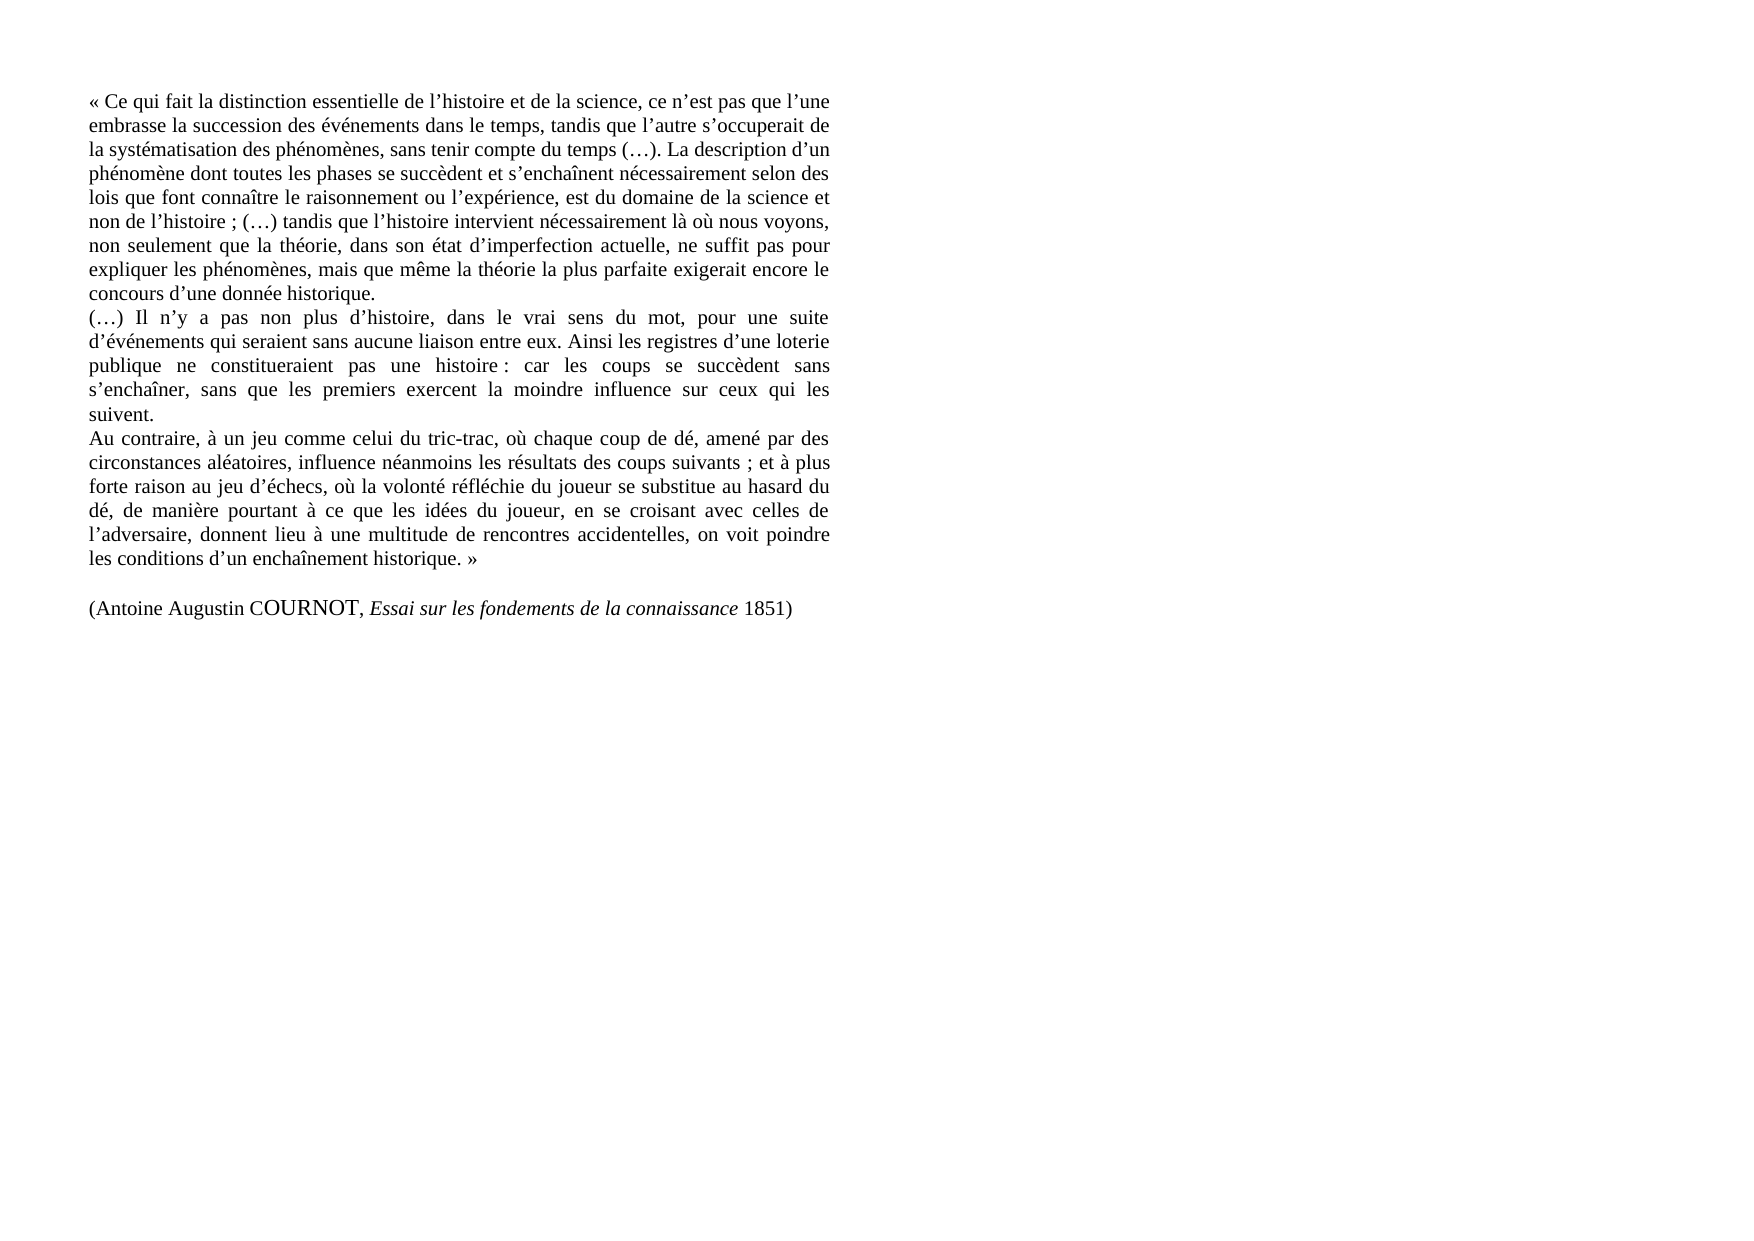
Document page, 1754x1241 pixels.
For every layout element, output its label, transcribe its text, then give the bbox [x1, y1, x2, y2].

text (…) Il n’y a pas non plus d’histoire, dans le vrai sens du mot, pour une suite d’événements qui seraient sans aucune liaison entre eux. Ainsi les registres d’une loterie publique ne constitueraient pas une histoire : car les coups se succèdent sans s’enchaîner, sans que les premiers exercent la moindre influence sur ceux qui les suivent. [89, 305, 831, 426]
text (Antoine Augustin COURNOT, Essai sur les fondements de la connaissance 1851) [89, 594, 831, 620]
text « Ce qui fait la distinction essentielle de l’histoire et de la science, ce n’est pas que l’une embrasse la succession des événements dans le temps, tandis que l’autre s’occuperait de la systématisation des phénomènes, sans tenir compte du temps (…). La description d’un phénomène dont toutes les phases se succèdent et s’enchaînent nécessairement selon des lois que font connaître le raisonnement ou l’expérience, est du domaine de la science et non de l’histoire ; (…) tandis que l’histoire intervient nécessairement là où nous voyons, non seulement que la théorie, dans son état d’imperfection actuelle, ne suffit pas pour expliquer les phénomènes, mais que même la théorie la plus parfaite exigerait encore le concours d’une donnée historique. [89, 89, 831, 305]
text Au contraire, à un jeu comme celui du tric-trac, où chaque coup de dé, amené par des circonstances aléatoires, influence néanmoins les résultats des coups suivants ; et à plus forte raison au jeu d’échecs, où la volonté réfléchie du joueur se substitue au hasard du dé, de manière pourtant à ce que les idées du joueur, en se croisant avec celles de l’adversaire, donnent lieu à une multitude de rencontres accidentelles, on voit poindre les conditions d’un enchaînement historique. » [89, 426, 831, 570]
